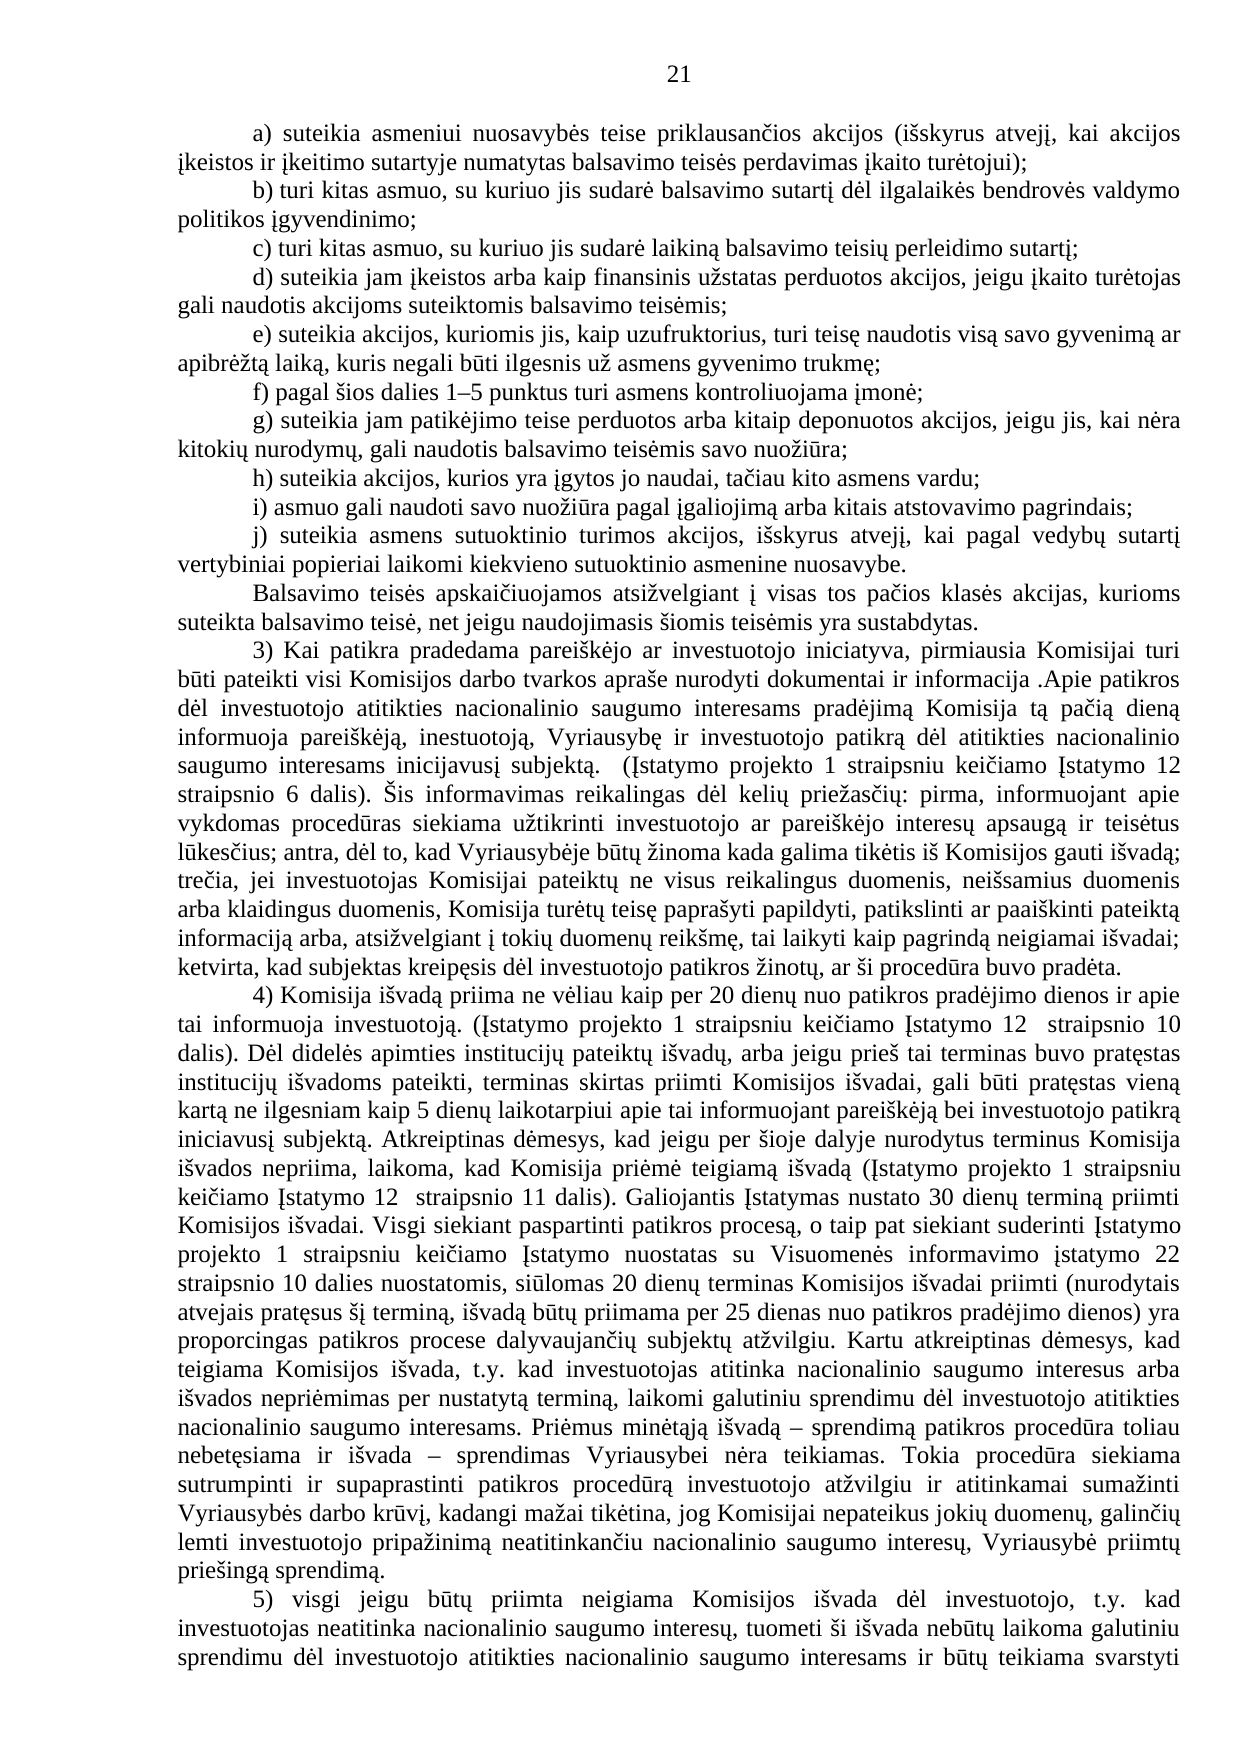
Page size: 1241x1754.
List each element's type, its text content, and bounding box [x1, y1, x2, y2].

list i) asmuo gali naudoti savo nuožiūra pagal įgaliojimą arba kitais atstovavimo pagrindais; [177, 492, 1181, 521]
text f) pagal šios dalies 1–5 punktus turi asmens kontroliuojama įmonė; [177, 377, 1181, 406]
text c) turi kitas asmuo, su kuriuo jis sudarė laikiną balsavimo teisių perleidimo sutartį; [177, 233, 1181, 262]
text 4) Komisija išvadą priima ne vėliau kaip per 20 dienų nuo patikros pradėjimo dienos ir apie tai informuoja investuotoją. (Įstatymo projekto 1 straipsniu keičiamo Įstatymo 12 straipsnio 10 dalis). Dėl didelės apimties institucijų pateiktų išvadų, arba jeigu prieš tai terminas buvo pratęstas institucijų išvadoms pateikti, terminas skirtas priimti Komisijos išvadai, gali būti pratęstas vieną kartą ne ilgesniam kaip 5 dienų laikotarpiui apie tai informuojant pareiškėją bei investuotojo patikrą iniciavusį subjektą. Atkreiptinas dėmesys, kad jeigu per šioje dalyje nurodytus terminus Komisija išvados nepriima, laikoma, kad Komisija priėmė teigiamą išvadą (Įstatymo projekto 1 straipsniu keičiamo Įstatymo 12 straipsnio 11 dalis). Galiojantis Įstatymas nustato 30 dienų terminą priimti Komisijos išvadai. Visgi siekiant paspartinti patikros procesą, o taip pat siekiant suderinti Įstatymo projekto 1 straipsniu keičiamo Įstatymo nuostatas su Visuomenės informavimo įstatymo 22 straipsnio 10 dalies nuostatomis, siūlomas 20 dienų terminas Komisijos išvadai priimti (nurodytais atvejais pratęsus šį terminą, išvadą būtų priimama per 25 dienas nuo patikros pradėjimo dienos) yra proporcingas patikros procese dalyvaujančių subjektų atžvilgiu. Kartu atkreiptinas dėmesys, kad teigiama Komisijos išvada, t.y. kad investuotojas atitinka nacionalinio saugumo interesus arba išvados nepriėmimas per nustatytą terminą, laikomi galutiniu sprendimu dėl investuotojo atitikties nacionalinio saugumo interesams. Priėmus minėtąją išvadą – sprendimą patikros procedūra toliau nebetęsiama ir išvada – sprendimas Vyriausybei nėra teikiamas. Tokia procedūra siekiama sutrumpinti ir supaprastinti patikros procedūrą investuotojo atžvilgiu ir atitinkamai sumažinti Vyriausybės darbo krūvį, kadangi mažai tikėtina, jog Komisijai nepateikus jokių duomenų, galinčių lemti investuotojo pripažinimą neatitinkančiu nacionalinio saugumo interesų, Vyriausybė priimtų priešingą sprendimą. [177, 981, 1181, 1584]
text 5) visgi jeigu būtų priimta neigiama Komisijos išvada dėl investuotojo, t.y. kad investuotojas neatitinka nacionalinio saugumo interesų, tuometi ši išvada nebūtų laikoma galutiniu sprendimu dėl investuotojo atitikties nacionalinio saugumo interesams ir būtų teikiama svarstyti [177, 1584, 1181, 1671]
list b) turi kitas asmuo, su kuriuo jis sudarė balsavimo sutartį dėl ilgalaikės bendrovės valdymo politikos įgyvendinimo; [177, 176, 1181, 233]
list a) suteikia asmeniui nuosavybės teise priklausančios akcijos (išskyrus atvejį, kai akcijos įkeistos ir įkeitimo sutartyje numatytas balsavimo teisės perdavimas įkaito turėtojui); [177, 118, 1181, 176]
list j) suteikia asmens sutuoktinio turimos akcijos, išskyrus atvejį, kai pagal vedybų sutartį vertybiniai popieriai laikomi kiekvieno sutuoktinio asmenine nuosavybe. [177, 521, 1181, 578]
text Balsavimo teisės apskaičiuojamos atsižvelgiant į visas tos pačios klasės akcijas, kurioms suteikta balsavimo teisė, net jeigu naudojimasis šiomis teisėmis yra sustabdytas. [177, 578, 1181, 636]
text d) suteikia jam įkeistos arba kaip finansinis užstatas perduotos akcijos, jeigu įkaito turėtojas gali naudotis akcijoms suteiktomis balsavimo teisėmis; [177, 262, 1181, 319]
list g) suteikia jam patikėjimo teise perduotos arba kitaip deponuotos akcijos, jeigu jis, kai nėra kitokių nurodymų, gali naudotis balsavimo teisėmis savo nuožiūra; [177, 406, 1181, 463]
list h) suteikia akcijos, kurios yra įgytos jo naudai, tačiau kito asmens vardu; [177, 463, 1181, 492]
text 3) Kai patikra pradedama pareiškėjo ar investuotojo iniciatyva, pirmiausia Komisijai turi būti pateikti visi Komisijos darbo tvarkos apraše nurodyti dokumentai ir informacija .Apie patikros dėl investuotojo atitikties nacionalinio saugumo interesams pradėjimą Komisija tą pačią dieną informuoja pareiškėją, inestuotoją, Vyriausybę ir investuotojo patikrą dėl atitikties nacionalinio saugumo interesams inicijavusį subjektą. (Įstatymo projekto 1 straipsniu keičiamo Įstatymo 12 straipsnio 6 dalis). Šis informavimas reikalingas dėl kelių priežasčių: pirma, informuojant apie vykdomas procedūras siekiama užtikrinti investuotojo ar pareiškėjo interesų apsaugą ir teisėtus lūkesčius; antra, dėl to, kad Vyriausybėje būtų žinoma kada galima tikėtis iš Komisijos gauti išvadą; trečia, jei investuotojas Komisijai pateiktų ne visus reikalingus duomenis, neišsamius duomenis arba klaidingus duomenis, Komisija turėtų teisę paprašyti papildyti, patikslinti ar paaiškinti pateiktą informaciją arba, atsižvelgiant į tokių duomenų reikšmę, tai laikyti kaip pagrindą neigiamai išvadai; ketvirta, kad subjektas kreipęsis dėl investuotojo patikros žinotų, ar ši procedūra buvo pradėta. [177, 636, 1181, 981]
list e) suteikia akcijos, kuriomis jis, kaip uzufruktorius, turi teisę naudotis visą savo gyvenimą ar apibrėžtą laiką, kuris negali būti ilgesnis už asmens gyvenimo trukmę; [177, 319, 1181, 377]
